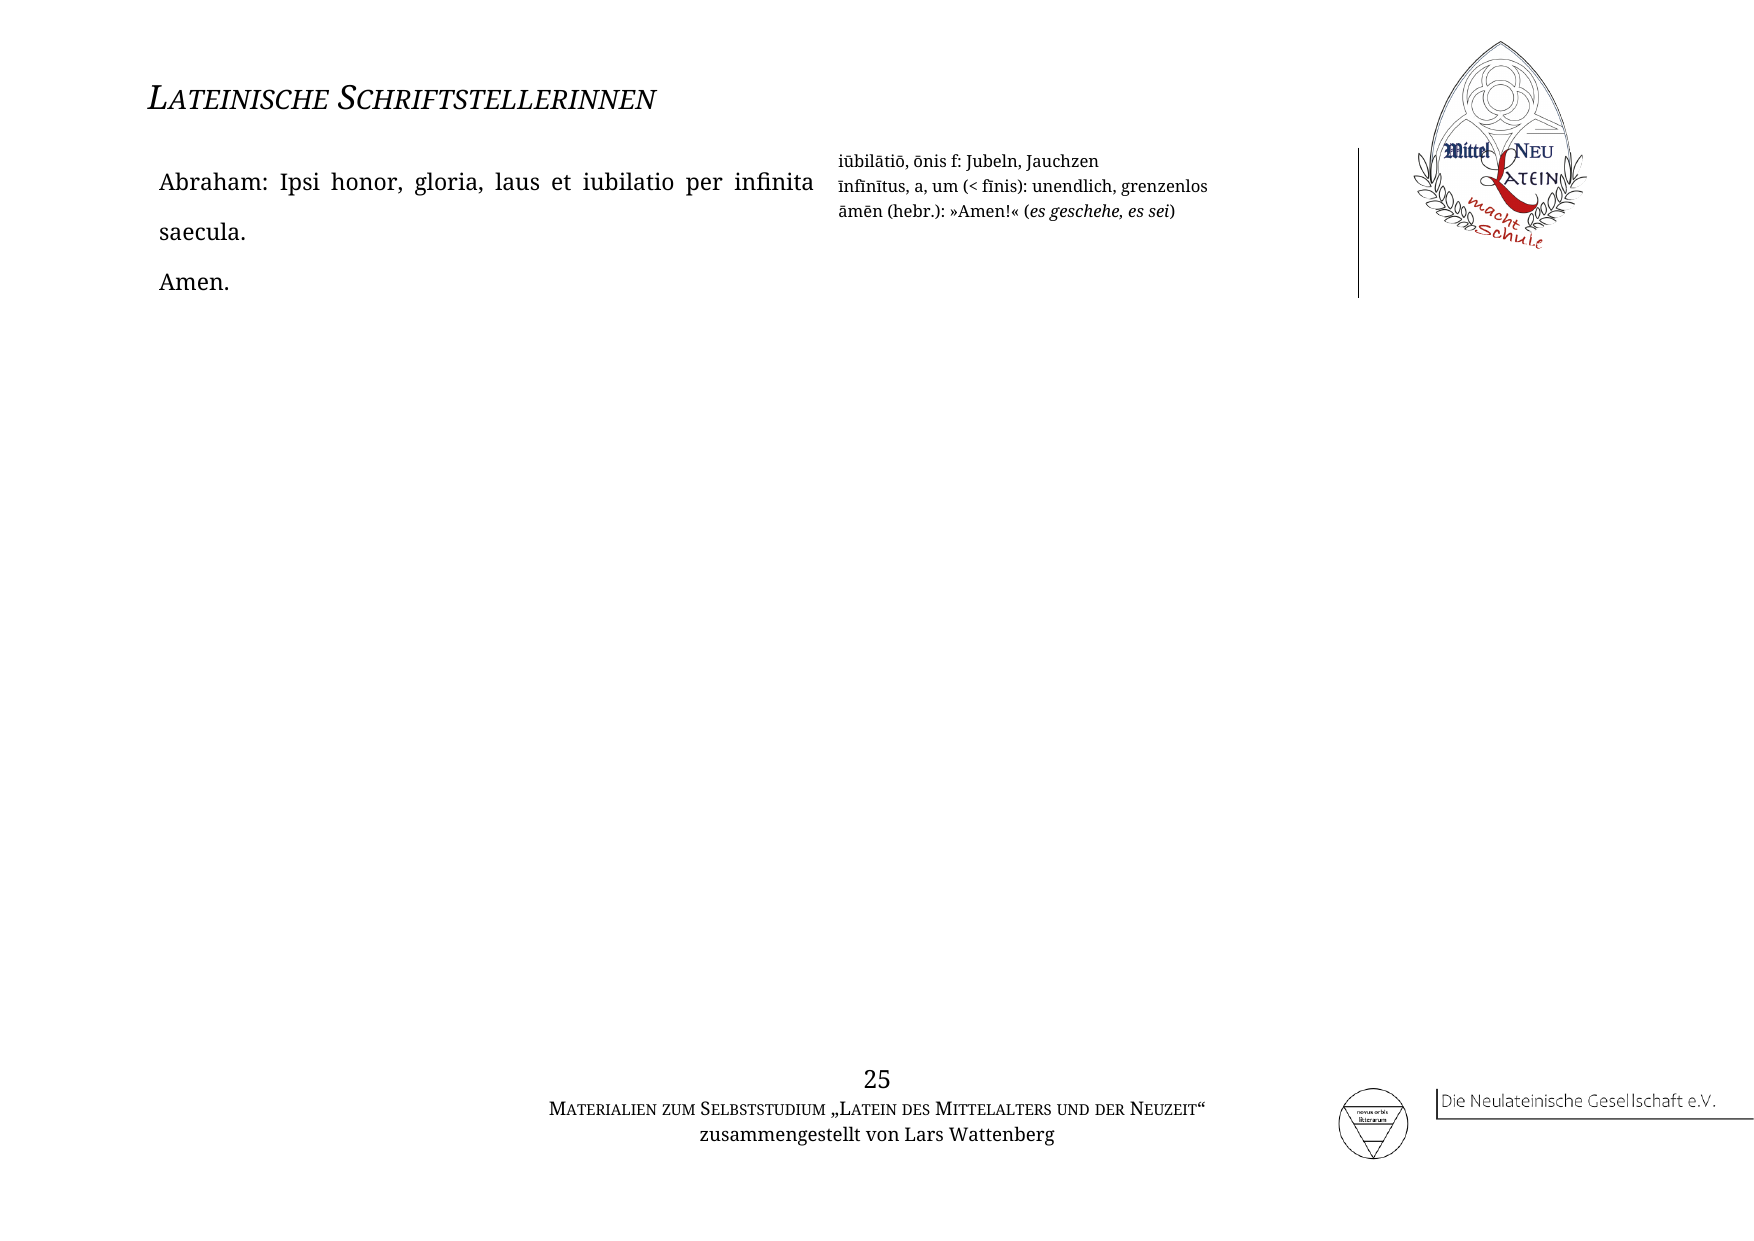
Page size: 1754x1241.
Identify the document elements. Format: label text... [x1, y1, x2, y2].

table_cell iūbilātiō, ōnis f: Jubeln, Jauchzen īnfīnītus, a, um (< fīnis): unendlich, grenzenlos āmēn (hebr.): »Amen!« (es geschehe, es sei) [827, 148, 1358, 298]
table_cell Abraham: Ipsi honor, gloria, laus et iubilatio per infinita saecula. Amen. [148, 148, 827, 298]
table_cell [1359, 148, 1698, 298]
